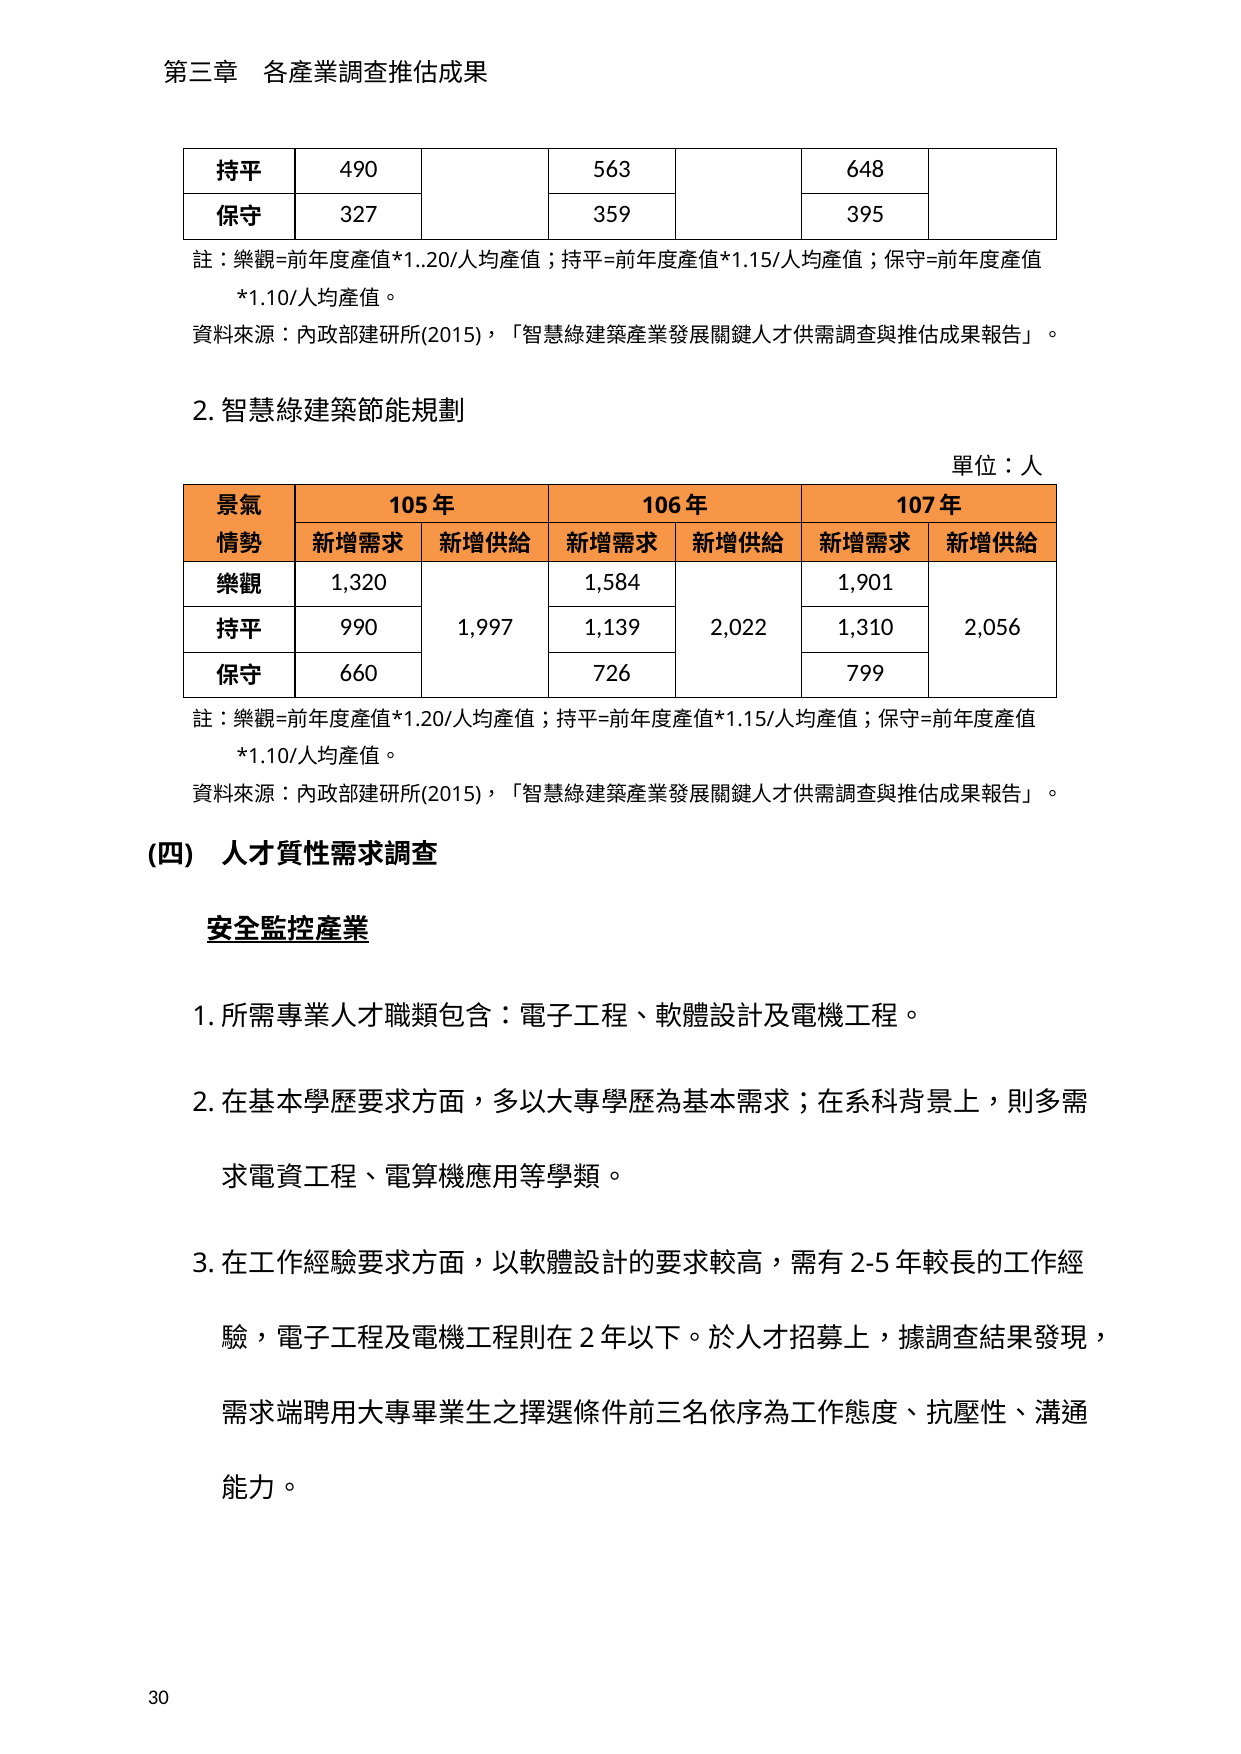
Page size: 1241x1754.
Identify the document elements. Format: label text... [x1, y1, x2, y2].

table_cell 新增供給 [929, 523, 1056, 561]
table_cell 327 [296, 194, 421, 239]
table_header 106年 [549, 485, 801, 522]
table_cell [422, 149, 548, 239]
table_cell 660 [296, 653, 421, 697]
table_cell 持平 [184, 607, 294, 652]
table_cell 648 [802, 149, 928, 193]
table_header 105年 [296, 485, 548, 522]
table_cell 2,056 [929, 562, 1056, 697]
table_cell 490 [296, 149, 421, 193]
table_header 景氣 情勢 [184, 485, 294, 561]
table_cell 799 [802, 653, 928, 697]
list 智慧綠建築節能規劃 [192, 371, 1092, 446]
table_cell 1,320 [296, 562, 421, 606]
text 註：樂觀=前年度產值*1.20/人均產值；持平=前年度產值*1.15/人均產值；保守=前年度產值*1.10/人均產值。 [192, 698, 1063, 773]
table_cell 1,139 [549, 607, 675, 652]
text 資料來源：內政部建研所(2015)，「智慧綠建築產業發展關鍵人才供需調查與推估成果報告」。 [192, 773, 1063, 811]
table_cell 395 [802, 194, 928, 239]
table_cell 1,997 [422, 562, 548, 697]
text 安全監控產業 [206, 889, 1092, 964]
table_cell 新增需求 [802, 523, 928, 561]
table_cell 990 [296, 607, 421, 652]
text 資料來源：內政部建研所(2015)，「智慧綠建築產業發展關鍵人才供需調查與推估成果報告」。 [192, 315, 1063, 352]
text 單位：人 [213, 446, 1042, 483]
table_cell 1,584 [549, 562, 675, 606]
table_cell 726 [549, 653, 675, 697]
list 所需專業人才職類包含：電子工程、軟體設計及電機工程。 [192, 976, 1092, 1051]
list 在基本學歷要求方面，多以大專學歷為基本需求；在系科背景上，則多需求電資工程、電算機應用等學類。 [192, 1062, 1092, 1212]
table_cell 保守 [184, 653, 294, 697]
list 人才質性需求調查 [148, 814, 1092, 889]
table_cell 359 [549, 194, 675, 239]
table_cell 新增供給 [676, 523, 801, 561]
table_cell 新增供給 [422, 523, 548, 561]
table_cell 新增需求 [296, 523, 421, 561]
table_cell 持平 [184, 149, 294, 193]
table_cell 563 [549, 149, 675, 193]
text 註：樂觀=前年度產值*1..20/人均產值；持平=前年度產值*1.15/人均產值；保守=前年度產值*1.10/人均產值。 [192, 240, 1063, 315]
list 在工作經驗要求方面，以軟體設計的要求較高，需有2-5年較長的工作經驗，電子工程及電機工程則在2年以下。於人才招募上，據調查結果發現，需求端聘用大專畢業生之擇選條件前三名依序為工作態度、抗壓性、溝通能力。 [192, 1223, 1092, 1523]
table_cell 1,310 [802, 607, 928, 652]
table_cell 新增需求 [549, 523, 675, 561]
table_cell 樂觀 [184, 562, 294, 606]
table_cell 保守 [184, 194, 294, 239]
table_cell 2,022 [676, 562, 801, 697]
table_cell [929, 149, 1056, 239]
table_header 107年 [802, 485, 1056, 522]
table_cell [676, 149, 801, 239]
table_cell 1,901 [802, 562, 928, 606]
